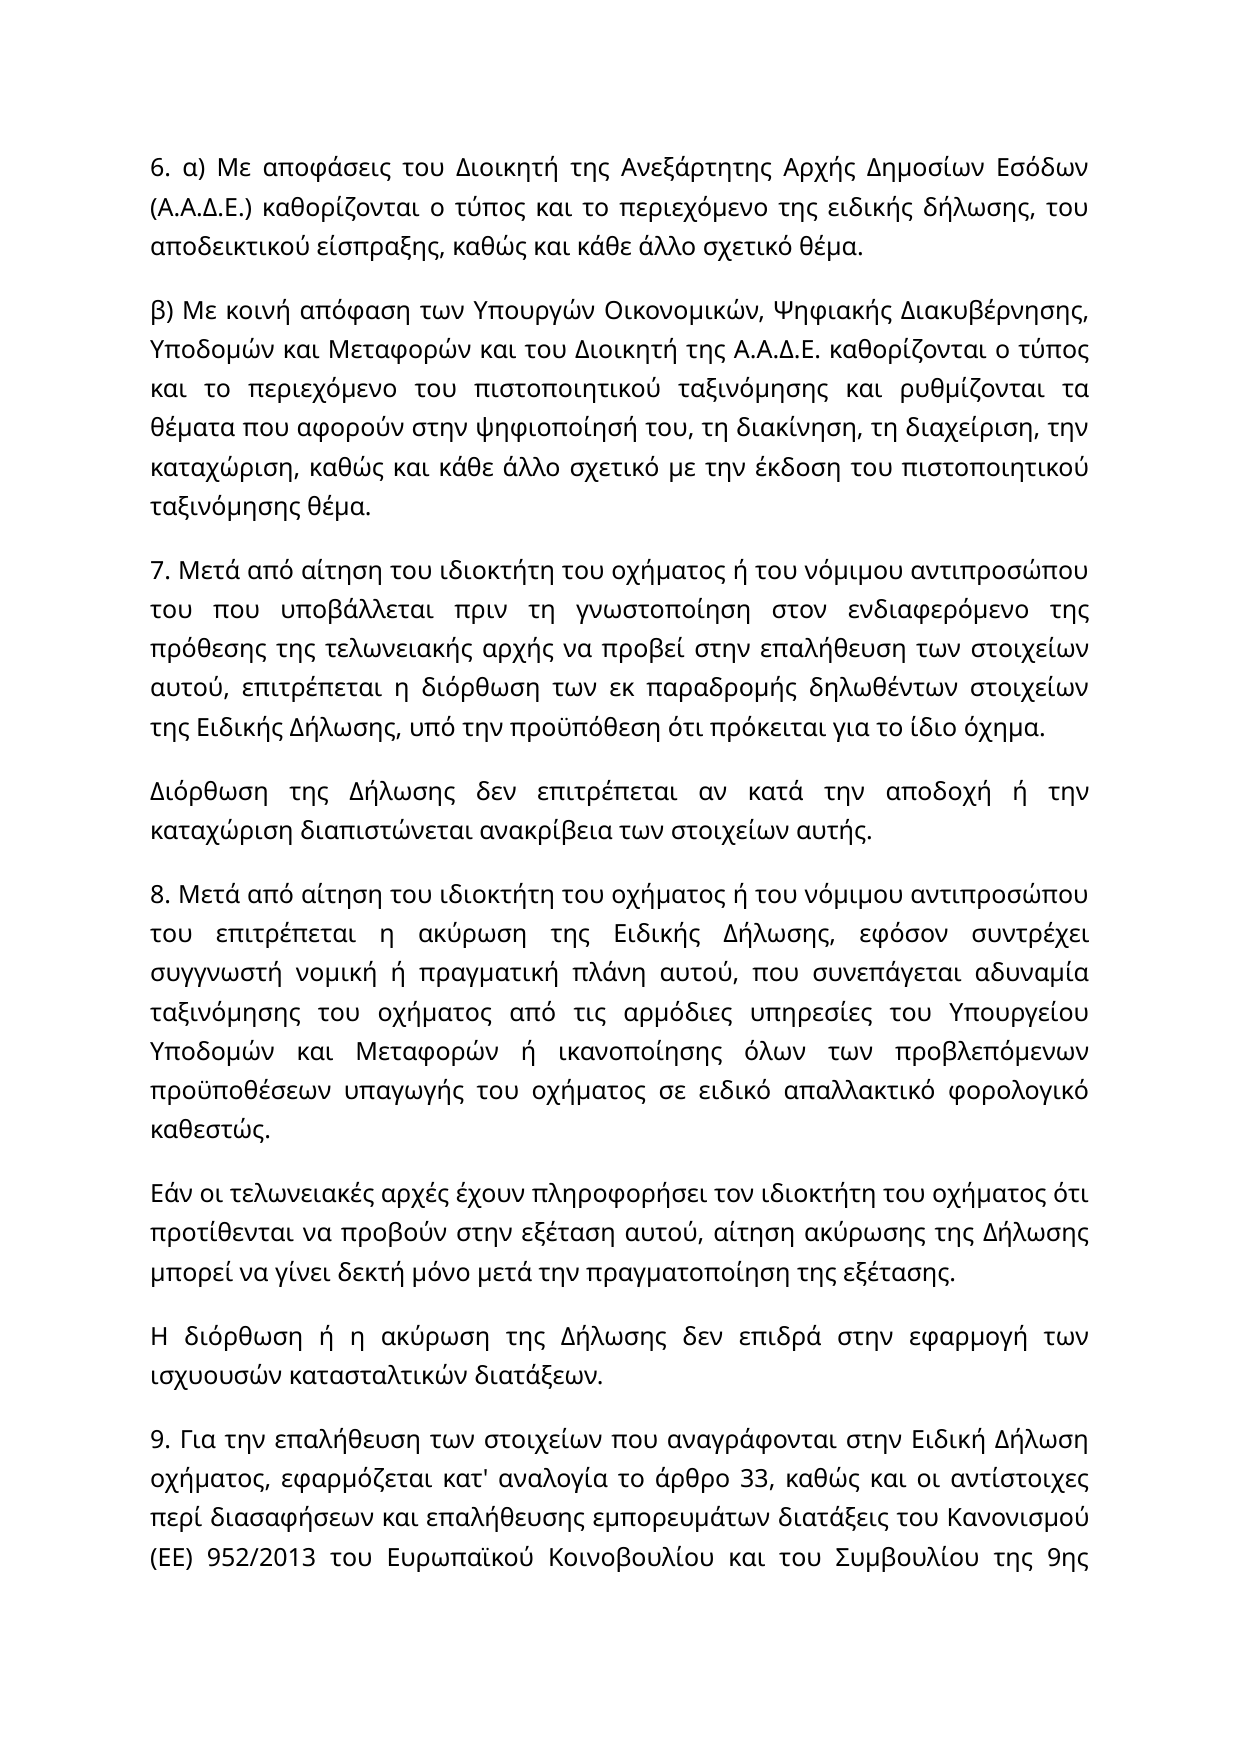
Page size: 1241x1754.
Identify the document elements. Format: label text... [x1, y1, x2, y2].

text 6. α) Με αποφάσεις του Διοικητή της Ανεξάρτητης Αρχής Δημοσίων Εσόδων (Α.Α.Δ.Ε.) καθορίζονται ο τύπος και το περιεχόμενο της ειδικής δήλωσης, του αποδεικτικού είσπραξης, καθώς και κάθε άλλο σχετικό θέμα. [150, 150, 1090, 262]
text Εάν οι τελωνειακές αρχές έχουν πληροφορήσει τον ιδιοκτήτη του οχήματος ότι προτίθενται να προβούν στην εξέταση αυτού, αίτηση ακύρωσης της Δήλωσης μπορεί να γίνει δεκτή μόνο μετά την πραγματοποίηση της εξέτασης. [150, 1176, 1090, 1288]
text 8. Μετά από αίτηση του ιδιοκτήτη του οχήματος ή του νόμιμου αντιπροσώπου του επιτρέπεται η ακύρωση της Ειδικής Δήλωσης, εφόσον συντρέχει συγγνωστή νομική ή πραγματική πλάνη αυτού, που συνεπάγεται αδυναμία ταξινόμησης του οχήματος από τις αρμόδιες υπηρεσίες του Υπουργείου Υποδομών και Μεταφορών ή ικανοποίησης όλων των προβλεπόμενων προϋποθέσεων υπαγωγής του οχήματος σε ειδικό απαλλακτικό φορολογικό καθεστώς. [150, 877, 1090, 1146]
text β) Με κοινή απόφαση των Υπουργών Οικονομικών, Ψηφιακής Διακυβέρνησης, Υποδομών και Μεταφορών και του Διοικητή της Α.Α.Δ.Ε. καθορίζονται ο τύπος και το περιεχόμενο του πιστοποιητικού ταξινόμησης και ρυθμίζονται τα θέματα που αφορούν στην ψηφιοποίησή του, τη διακίνηση, τη διαχείριση, την καταχώριση, καθώς και κάθε άλλο σχετικό με την έκδοση του πιστοποιητικού ταξινόμησης θέμα. [150, 292, 1090, 522]
text 9. Για την επαλήθευση των στοιχείων που αναγράφονται στην Ειδική Δήλωση οχήματος, εφαρμόζεται κατ' αναλογία το άρθρο 33, καθώς και οι αντίστοιχες περί διασαφήσεων και επαλήθευσης εμπορευμάτων διατάξεις του Κανονισμού (ΕΕ) 952/2013 του Ευρωπαϊκού Κοινοβουλίου και του Συμβουλίου της 9ης [150, 1422, 1090, 1573]
text Διόρθωση της Δήλωσης δεν επιτρέπεται αν κατά την αποδοχή ή την καταχώριση διαπιστώνεται ανακρίβεια των στοιχείων αυτής. [150, 773, 1090, 847]
text Η διόρθωση ή η ακύρωση της Δήλωσης δεν επιδρά στην εφαρμογή των ισχυουσών κατασταλτικών διατάξεων. [150, 1318, 1090, 1392]
text 7. Μετά από αίτηση του ιδιοκτήτη του οχήματος ή του νόμιμου αντιπροσώπου του που υποβάλλεται πριν τη γνωστοποίηση στον ενδιαφερόμενο της πρόθεσης της τελωνειακής αρχής να προβεί στην επαλήθευση των στοιχείων αυτού, επιτρέπεται η διόρθωση των εκ παραδρομής δηλωθέντων στοιχείων της Ειδικής Δήλωσης, υπό την προϋπόθεση ότι πρόκειται για το ίδιο όχημα. [150, 552, 1090, 743]
